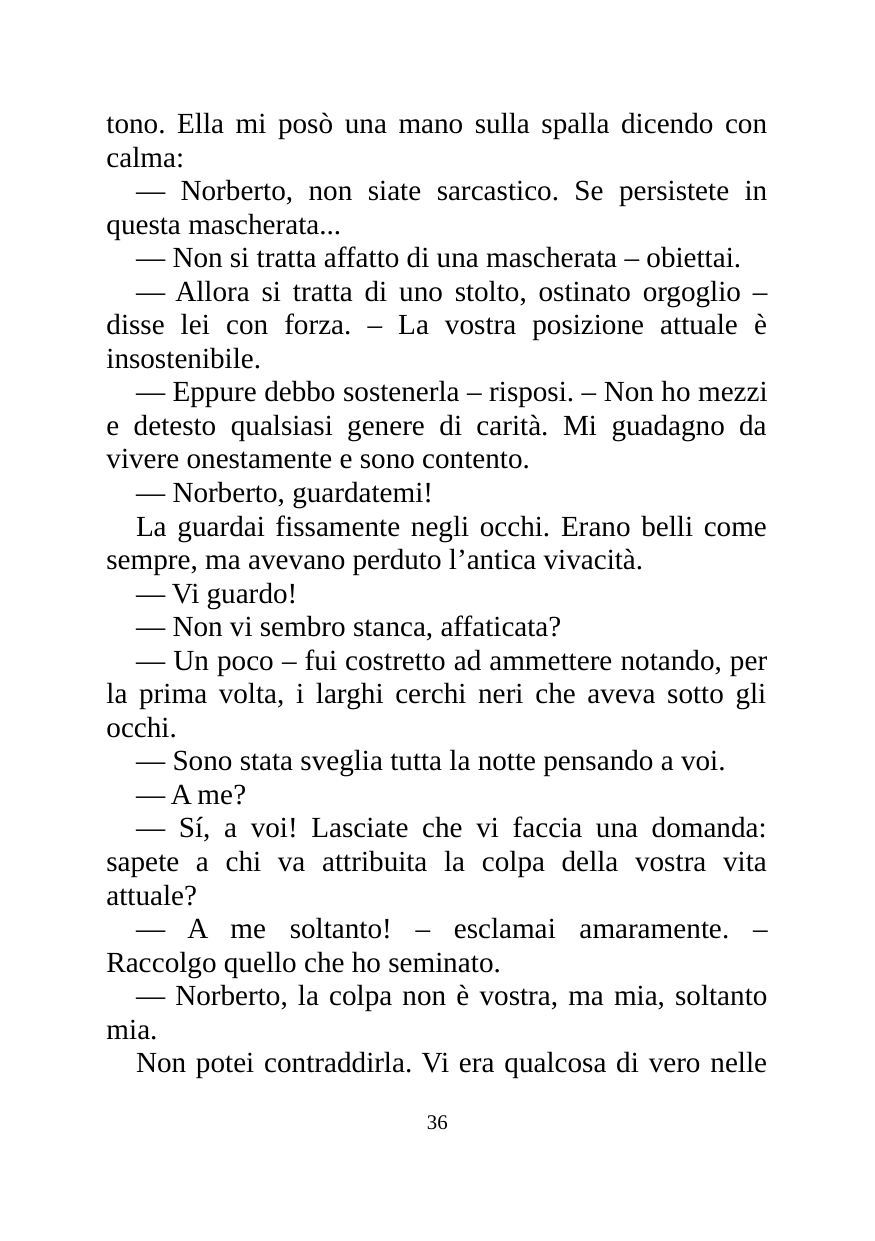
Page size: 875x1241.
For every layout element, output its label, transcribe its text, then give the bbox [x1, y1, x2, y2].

text — Un poco – fui costretto ad ammettere notando, per la prima volta, i larghi cerchi neri che aveva sotto gli occhi. [106, 643, 768, 743]
text — A me soltanto! – esclamai amaramente. – Raccolgo quello che ho seminato. [106, 911, 768, 978]
text — Sí, a voi! Lasciate che vi faccia una domanda: sapete a chi va attribuita la colpa della vostra vita attuale? [106, 811, 768, 911]
text — Non vi sembro stanca, affaticata? [106, 609, 768, 643]
text — Eppure debbo sostenerla – risposi. – Non ho mezzi e detesto qualsiasi genere di carità. Mi guadagno da vivere onestamente e sono contento. [106, 374, 768, 475]
text — Norberto, non siate sarcastico. Se persistete in questa mascherata... [106, 173, 768, 240]
text La guardai fissamente negli occhi. Erano belli come sempre, ma avevano perduto l’antica vivacità. [106, 509, 768, 576]
text — Vi guardo! [106, 576, 768, 609]
text — Norberto, la colpa non è vostra, ma mia, soltanto mia. [106, 978, 768, 1045]
text Non potei contraddirla. Vi era qualcosa di vero nelle [106, 1045, 768, 1079]
text — Allora si tratta di uno stolto, ostinato orgoglio – disse lei con forza. – La vostra posizione attuale è insostenibile. [106, 274, 768, 374]
text — Non si tratta affatto di una mascherata – obiettai. [106, 240, 768, 274]
text tono. Ella mi posò una mano sulla spalla dicendo con calma: [106, 106, 768, 173]
text — Sono stata sveglia tutta la notte pensando a voi. [106, 743, 768, 777]
text — A me? [106, 777, 768, 811]
text — Norberto, guardatemi! [106, 475, 768, 509]
